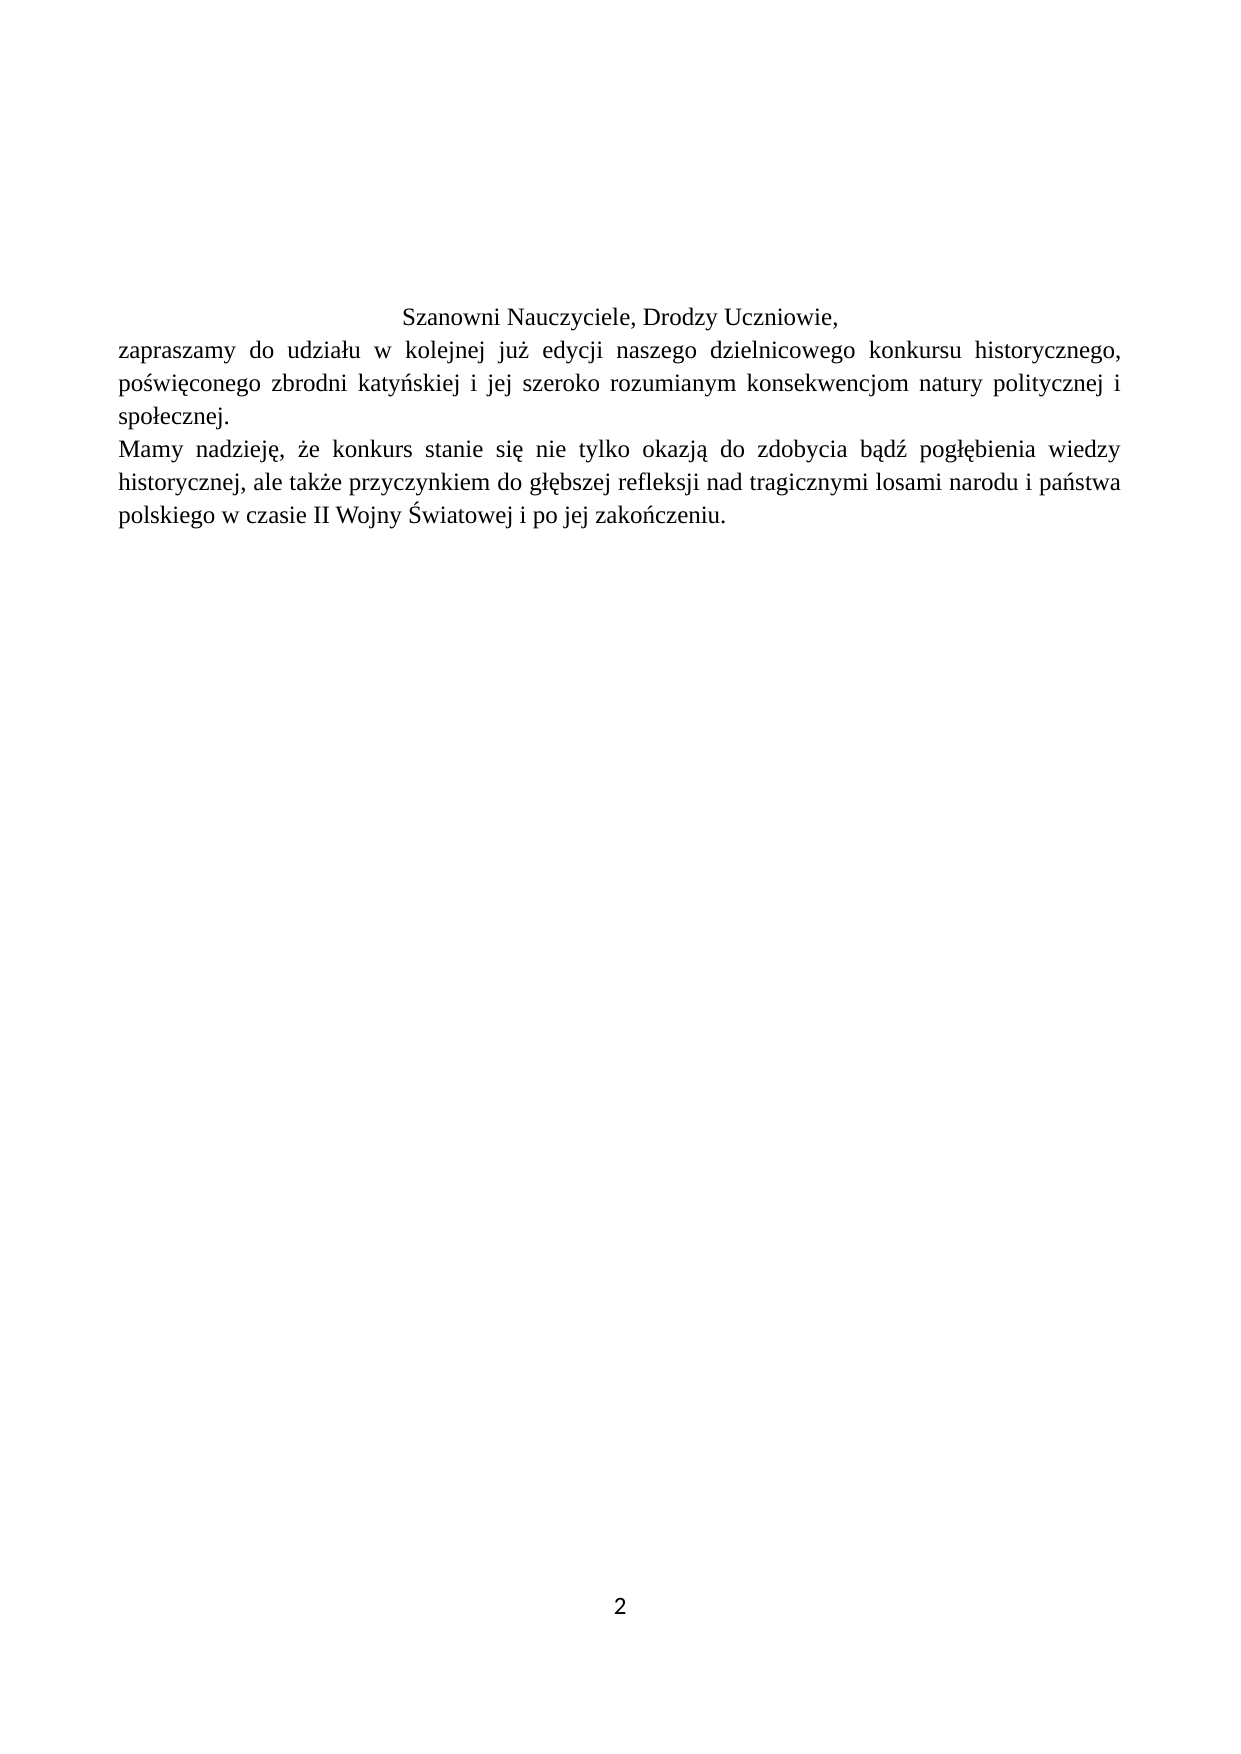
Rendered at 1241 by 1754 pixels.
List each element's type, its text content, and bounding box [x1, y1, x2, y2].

text Mamy nadzieję, że konkurs stanie się nie tylko okazją do zdobycia bądź pogłębienia wiedzy historycznej, ale także przyczynkiem do głębszej refleksji nad tragicznymi losami narodu i państwa polskiego w czasie II Wojny Światowej i po jej zakończeniu. [118, 434, 1122, 529]
text zapraszamy do udziału w kolejnej już edycji naszego dzielnicowego konkursu historycznego, poświęconego zbrodni katyńskiej i jej szeroko rozumianym konsekwencjom natury politycznej i społecznej. [118, 335, 1122, 430]
text Szanowni Nauczyciele, Drodzy Uczniowie, [118, 302, 1122, 331]
